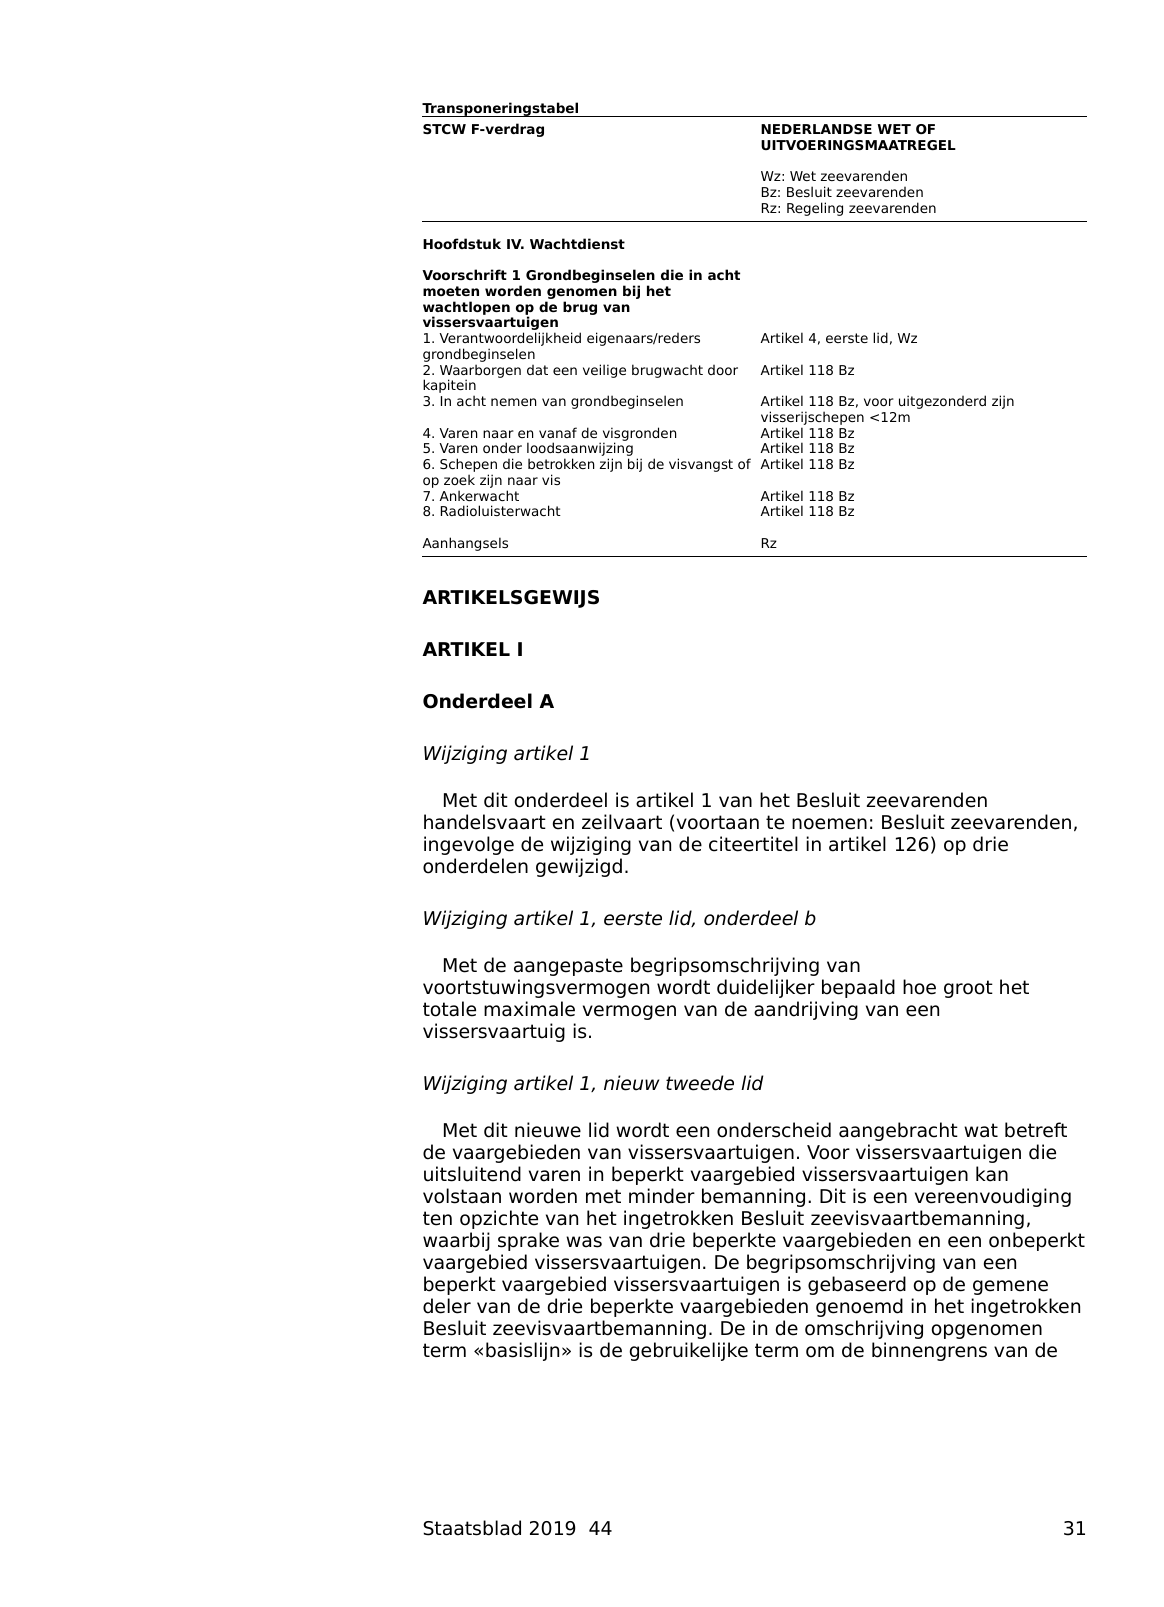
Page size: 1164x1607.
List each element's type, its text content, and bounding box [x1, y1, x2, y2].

table_cell [754, 520, 1087, 536]
table_cell Artikel 118 Bz [754, 441, 1087, 457]
table_cell 8. Radioluisterwacht [422, 504, 754, 520]
table_cell Artikel 118 Bz [754, 504, 1087, 520]
text Met de aangepaste begripsomschrijving van voortstuwingsvermogen wordt duidelijker bepaald hoe groot het totale maximale vermogen van de aandrijving van een vissersvaartuig is. [422, 955, 1087, 1043]
table_cell [754, 222, 1087, 237]
table_cell [422, 169, 754, 221]
table_cell 6. Schepen die betrokken zijn bij de visvangst of op zoek zijn naar vis [422, 457, 754, 488]
table_header Transponeringstabel [422, 100, 1087, 116]
table_cell NEDERLANDSE WET OF UITVOERINGSMAATREGEL [754, 117, 1087, 153]
table_cell 3. In acht nemen van grondbeginselen [422, 394, 754, 425]
table_cell Artikel 118 Bz [754, 363, 1087, 394]
subtitle Onderdeel A [422, 691, 1087, 713]
table_cell Wz: Wet zeevarenden Bz: Besluit zeevarenden Rz: Regeling zeevarenden [754, 169, 1087, 221]
table_cell Hoofdstuk IV. Wachtdienst [422, 237, 754, 252]
table_cell Voorschrift 1 Grondbeginselen die in acht moeten worden genomen bij het wachtlopen op de brug van vissersvaartuigen [422, 268, 754, 331]
table_cell 2. Waarborgen dat een veilige brugwacht door kapitein [422, 363, 754, 394]
subtitle ARTIKELSGEWIJS [422, 587, 1087, 609]
subtitle Wijziging artikel 1, nieuw tweede lid [422, 1073, 1087, 1095]
table_cell [422, 153, 754, 169]
table_cell [422, 253, 754, 268]
table_cell [422, 222, 754, 237]
subtitle Wijziging artikel 1 [422, 743, 1087, 765]
table_cell Artikel 118 Bz [754, 425, 1087, 441]
table_cell [754, 237, 1087, 252]
subtitle Wijziging artikel 1, eerste lid, onderdeel b [422, 908, 1087, 930]
text Met dit nieuwe lid wordt een onderscheid aangebracht wat betreft de vaargebieden van vissersvaartuigen. Voor vissersvaartuigen die uitsluitend varen in beperkt vaargebied vissersvaartuigen kan volstaan worden met minder bemanning. Dit is een vereenvoudiging ten opzichte van het ingetrokken Besluit zeevisvaartbemanning, waarbij sprake was van drie beperkte vaargebieden en een onbeperkt vaargebied vissersvaartuigen. De begripsomschrijving van een beperkt vaargebied vissersvaartuigen is gebaseerd op de gemene deler van de drie beperkte vaargebieden genoemd in het ingetrokken Besluit zeevisvaartbemanning. De in de omschrijving opgenomen term «basislijn» is de gebruikelijke term om de binnengrens van de [422, 1120, 1087, 1361]
table_cell [754, 253, 1087, 268]
table_cell 4. Varen naar en vanaf de visgronden [422, 425, 754, 441]
table_cell Rz [754, 536, 1087, 556]
table_cell 5. Varen onder loodsaanwijzing [422, 441, 754, 457]
table_cell 7. Ankerwacht [422, 488, 754, 504]
table_cell 1. Verantwoordelijkheid eigenaars/reders grondbeginselen [422, 331, 754, 362]
subtitle ARTIKEL I [422, 639, 1087, 661]
table_cell [754, 153, 1087, 169]
text Met dit onderdeel is artikel 1 van het Besluit zeevarenden handelsvaart en zeilvaart (voortaan te noemen: Besluit zeevarenden, ingevolge de wijziging van de citeertitel in artikel 126) op drie onderdelen gewijzigd. [422, 790, 1087, 878]
table_cell [754, 268, 1087, 331]
table_cell Artikel 118 Bz [754, 488, 1087, 504]
table_cell Aanhangsels [422, 536, 754, 556]
table_cell Artikel 4, eerste lid, Wz [754, 331, 1087, 362]
table_cell Artikel 118 Bz, voor uitgezonderd zijn visserijschepen <12m [754, 394, 1087, 425]
table_cell Artikel 118 Bz [754, 457, 1087, 488]
table_cell STCW F-verdrag [422, 117, 754, 153]
table_cell [422, 520, 754, 536]
